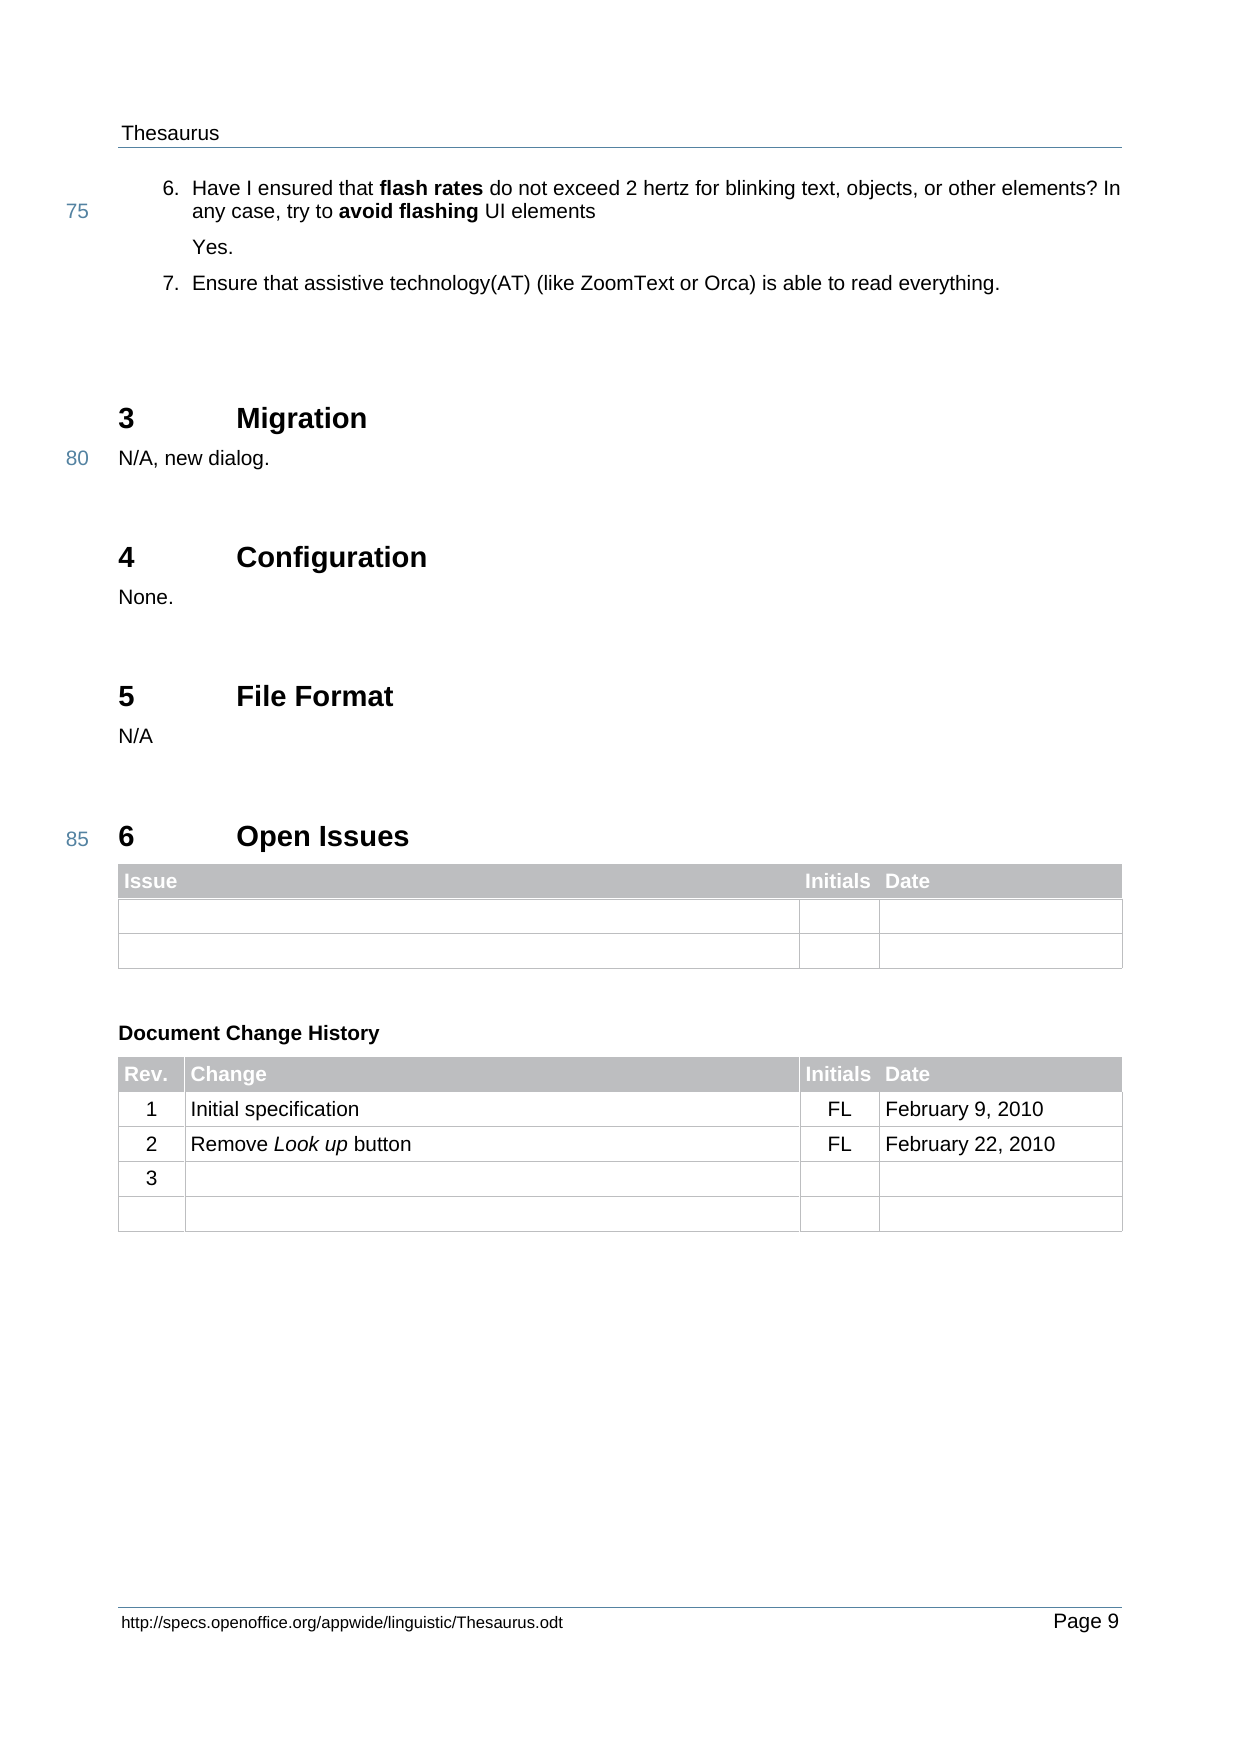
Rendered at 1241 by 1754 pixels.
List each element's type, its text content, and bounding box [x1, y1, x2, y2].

table_cell February 22, 2010 [880, 1127, 1122, 1161]
list Have I ensured that flash rates do not exceed 2 hertz for blinking text, objects, or other elements? In any case, try to avoid flashing UI elements [162, 177, 1122, 223]
table_cell February 9, 2010 [880, 1092, 1122, 1126]
list Ensure that assistive technology(AT) (like ZoomText or Orca) is able to read everything. [162, 271, 1122, 295]
table_header Initials [799, 864, 879, 898]
table_cell <Format: Dec 31, 2000> [880, 1162, 1122, 1196]
table_cell [186, 1197, 799, 1231]
table_header Rev. [118, 1057, 184, 1092]
table_cell [800, 934, 879, 968]
text N/A [118, 725, 1122, 748]
table_cell 3 [119, 1162, 184, 1196]
text None. [118, 586, 1122, 609]
table_cell <Format: Dec 31, 2000> [880, 934, 1122, 968]
list <Start typing here> [162, 307, 1122, 330]
subtitle Open Issues [118, 819, 1122, 852]
table_cell [186, 1162, 799, 1196]
table_header Change [185, 1057, 799, 1092]
table_cell [801, 1162, 879, 1196]
table_cell [800, 900, 879, 933]
list Yes. [162, 236, 1122, 259]
table_cell 2 [119, 1127, 184, 1161]
table_header Issue [118, 864, 799, 898]
table_header Date [879, 1057, 1122, 1092]
table_cell <...> [119, 934, 799, 968]
text N/A, new dialog. [118, 446, 1122, 469]
table_header Date [879, 864, 1122, 898]
table_cell <...> [119, 1197, 184, 1231]
table_cell <State Issue here, State “None”, if all issues are solved> [119, 900, 799, 933]
table_cell [801, 1197, 879, 1231]
table_cell FL [801, 1127, 879, 1161]
table_cell Remove Look up button [186, 1127, 799, 1161]
table_header Initials [800, 1057, 879, 1092]
subtitle Migration [118, 402, 1122, 434]
table_cell <Format: Dec 31, 2000> [880, 900, 1122, 933]
table_cell 1 [119, 1092, 184, 1126]
table_cell FL [801, 1092, 879, 1126]
table_cell <Format: Dec 31, 2000> [880, 1197, 1122, 1231]
subtitle Document Change History [118, 1021, 1122, 1044]
subtitle Configuration [118, 541, 1122, 574]
subtitle File Format [118, 680, 1122, 713]
table_cell Initial specification [186, 1092, 799, 1126]
